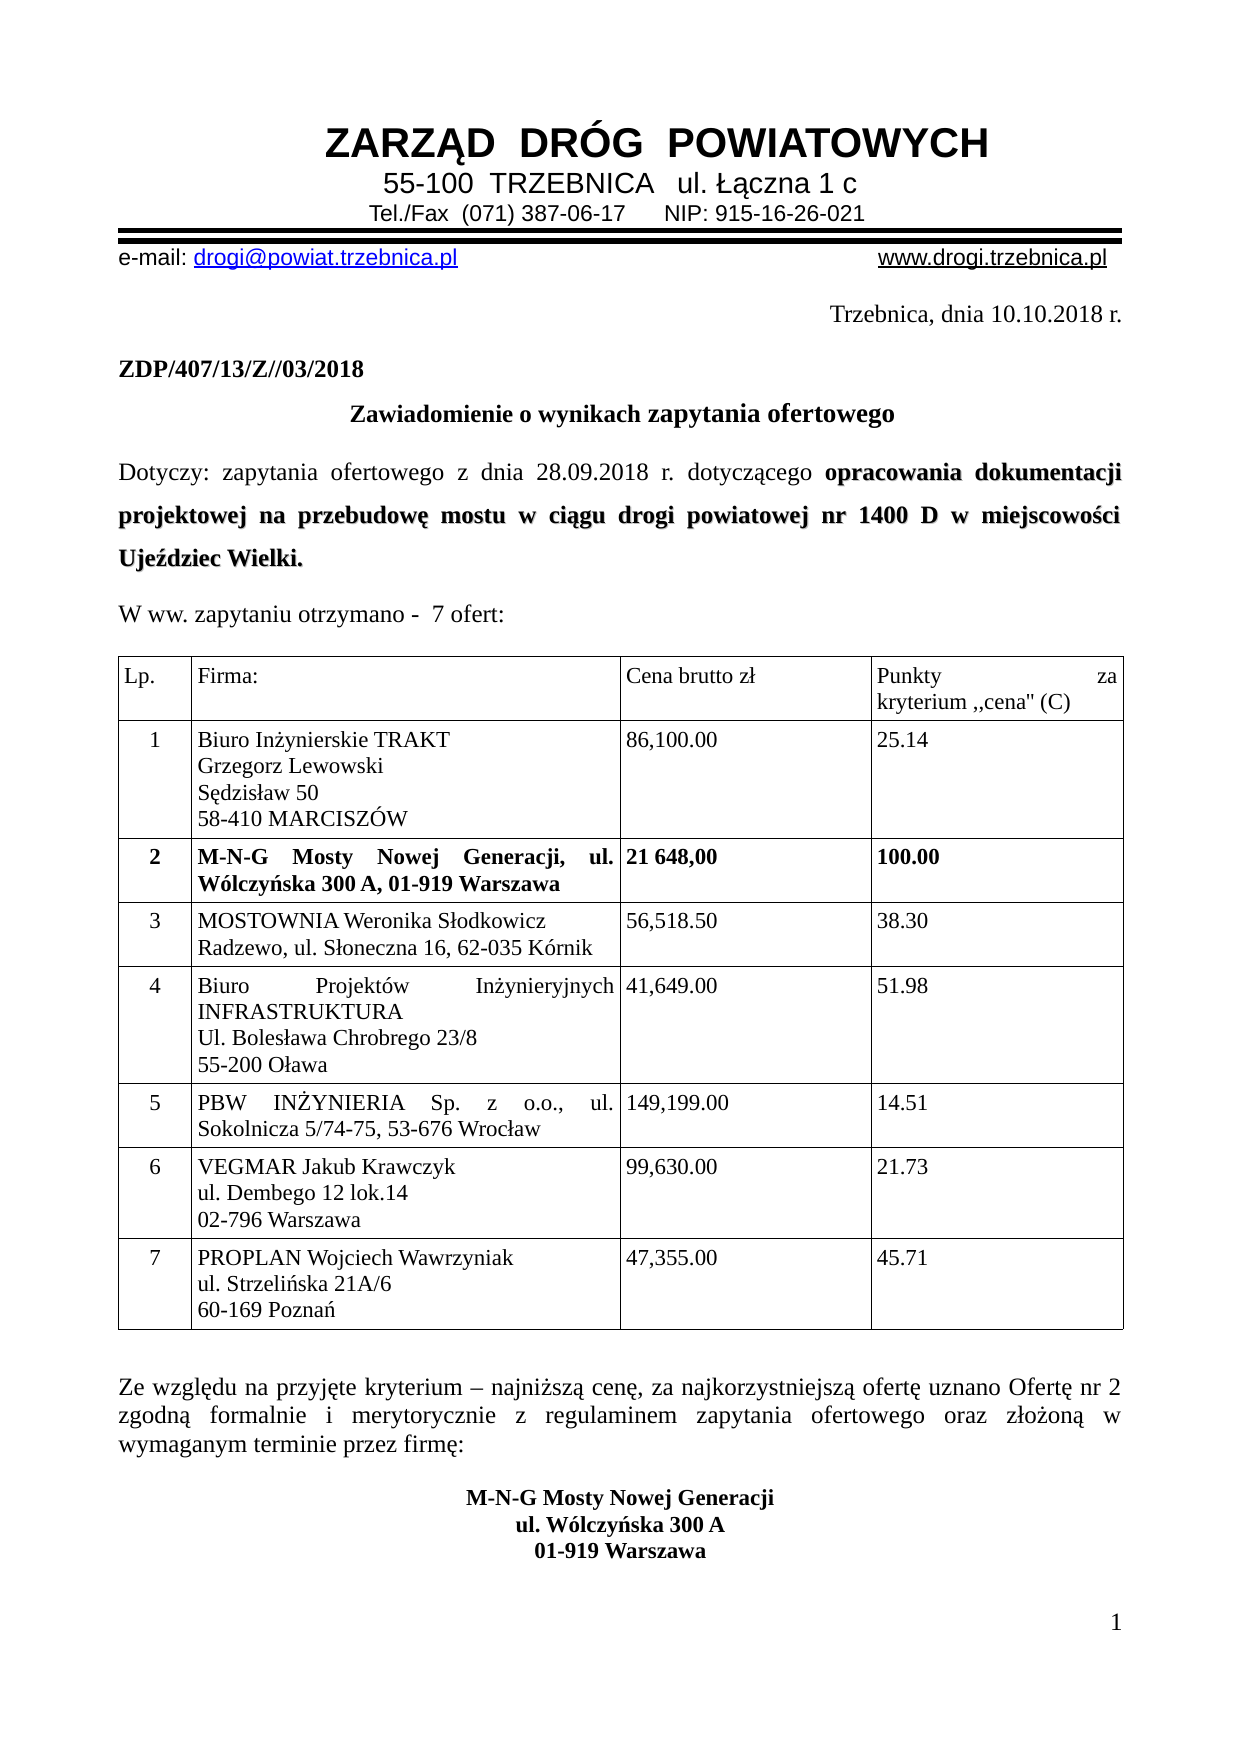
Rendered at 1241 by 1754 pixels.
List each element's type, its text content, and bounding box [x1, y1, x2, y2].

table_cell 21 648,00 [621, 839, 871, 902]
table_cell 45,71 [872, 1239, 1123, 1328]
table_cell Biuro Projektów Inżynieryjnych INFRASTRUKTURA Ul. Bolesława Chrobrego 23/8 55-200 Oława [192, 967, 620, 1083]
table_cell PROPLAN Wojciech Wawrzyniak ul. Strzelińska 21A/6 60-169 Poznań [192, 1239, 620, 1328]
table_header Lp. [119, 657, 191, 720]
table_cell 3 [119, 903, 191, 966]
table_cell M-N-G Mosty Nowej Generacji, ul. Wólczyńska 300 A, 01-919 Warszawa [192, 839, 620, 902]
text 55-100 TRZEBNICA ul. Łączna 1 c [118, 166, 1122, 199]
table_cell 7 [119, 1239, 191, 1328]
text ZDP/407/13/Z//03/2018 [118, 354, 1122, 383]
table_cell 99 630,00 [621, 1148, 871, 1238]
table_header Punkty za kryterium ,,cena'' (C) [872, 657, 1123, 720]
text Ze względu na przyjęte kryterium – najniższą cenę, za najkorzystniejszą ofertę uznano Ofertę nr 2 zgodną formalnie i merytorycznie z regulaminem zapytania ofertowego oraz złożoną w wymaganym terminie przez firmę: [118, 1372, 1122, 1458]
text M-N-G Mosty Nowej Generacji [118, 1484, 1122, 1511]
table_header Firma: [192, 657, 620, 720]
table_cell 38,30 [872, 903, 1123, 966]
text ul. Wólczyńska 300 A [118, 1511, 1122, 1537]
subtitle [118, 233, 1122, 238]
table_cell PBW INŻYNIERIA Sp. z o.o., ul. Sokolnicza 5/74-75, 53-676 Wrocław [192, 1084, 620, 1147]
table_cell 41 649,00 [621, 967, 871, 1083]
table_cell 149 199,00 [621, 1084, 871, 1147]
table_cell MOSTOWNIA Weronika Słodkowicz Radzewo, ul. Słoneczna 16, 62-035 Kórnik [192, 903, 620, 966]
table_header Cena brutto zł [621, 657, 871, 720]
table_cell VEGMAR Jakub Krawczyk ul. Dembego 12 lok.14 02-796 Warszawa [192, 1148, 620, 1238]
table_cell 56 518,50 [621, 903, 871, 966]
table_cell 6 [119, 1148, 191, 1238]
text Dotyczy: zapytania ofertowego z dnia 28.09.2018 r. dotyczącego opracowania dokumentacji projektowej na przebudowę mostu w ciągu drogi powiatowej nr 1400 D w miejscowości Ujeździec Wielki. [118, 457, 1122, 572]
table_cell 1 [119, 721, 191, 837]
table_cell 100,00 [872, 839, 1123, 902]
table_cell 4 [119, 967, 191, 1083]
table_cell Biuro Inżynierskie TRAKT Grzegorz Lewowski Sędzisław 50 58-410 MARCISZÓW [192, 721, 620, 837]
text Zawiadomienie o wynikach zapytania ofertowego [118, 398, 1122, 429]
table_cell 21,73 [872, 1148, 1123, 1238]
text e-mail: drogi@powiat.trzebnica.pl www.drogi.trzebnica.pl [118, 244, 1122, 270]
table_cell 25,14 [872, 721, 1123, 837]
text Trzebnica, dnia 10.10.2018 r. [118, 299, 1122, 328]
text 01-919 Warszawa [118, 1537, 1122, 1563]
table_cell 2 [119, 839, 191, 902]
table_cell 51,98 [872, 967, 1123, 1083]
subtitle ZARZĄD DRÓG POWIATOWYCH [118, 118, 1122, 166]
subtitle Tel./Fax (071) 387-06-17 NIP: 915-16-26-021 [118, 199, 1122, 228]
table_cell 47 355,00 [621, 1239, 871, 1328]
text W ww. zapytaniu otrzymano - 7 ofert: [118, 599, 1122, 627]
table_cell 14,51 [872, 1084, 1123, 1147]
table_cell 5 [119, 1084, 191, 1147]
table_cell 86 100,00 [621, 721, 871, 837]
